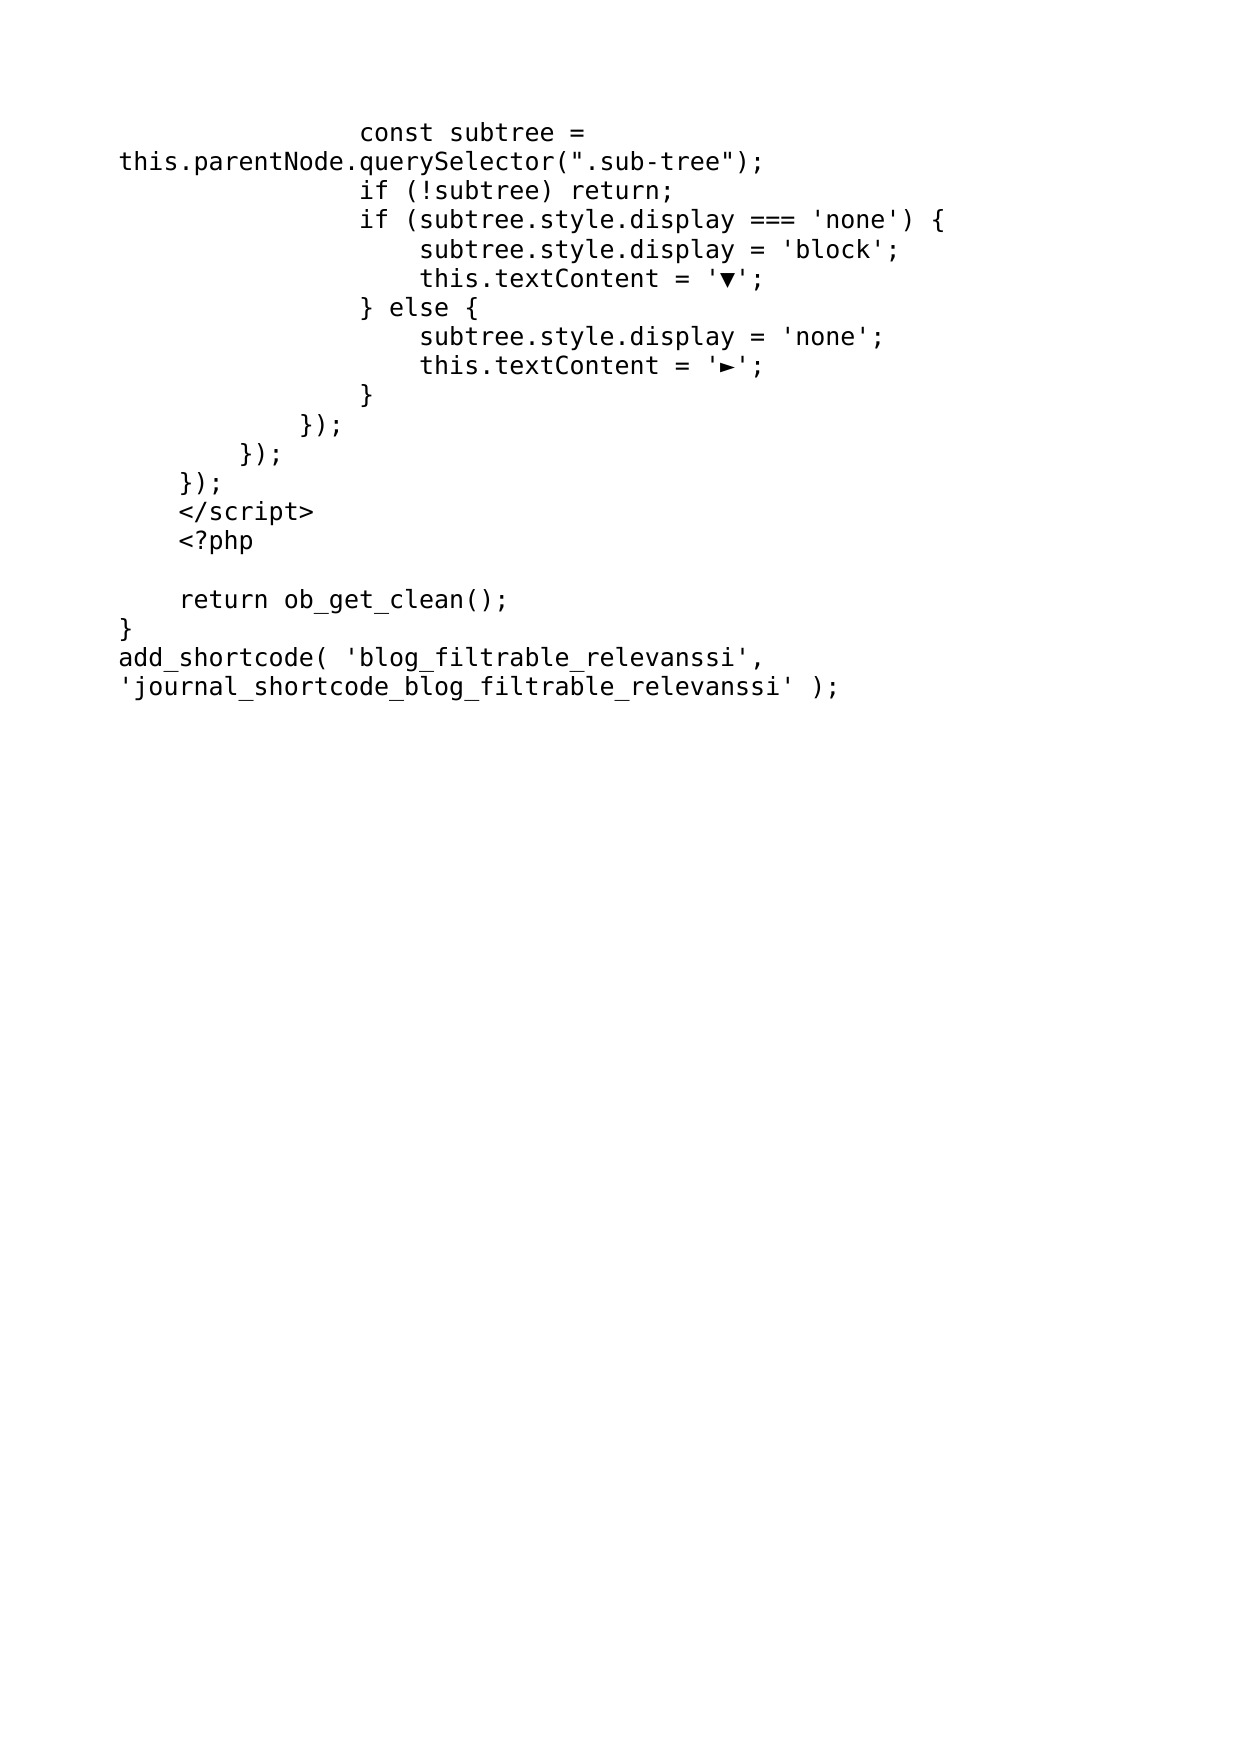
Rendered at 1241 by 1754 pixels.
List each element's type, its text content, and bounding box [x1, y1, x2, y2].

text const subtree = this.parentNode.querySelector(".sub-tree"); if (!subtree) return; if (subtree.style.display === 'none') { subtree.style.display = 'block'; this.textContent = '▼'; } else { subtree.style.display = 'none'; this.textContent = '►'; } }); }); }); </script> <?php return ob_get_clean(); } add_shortcode( 'blog_filtrable_relevanssi', 'journal_shortcode_blog_filtrable_relevanssi' ); [118, 118, 1122, 701]
